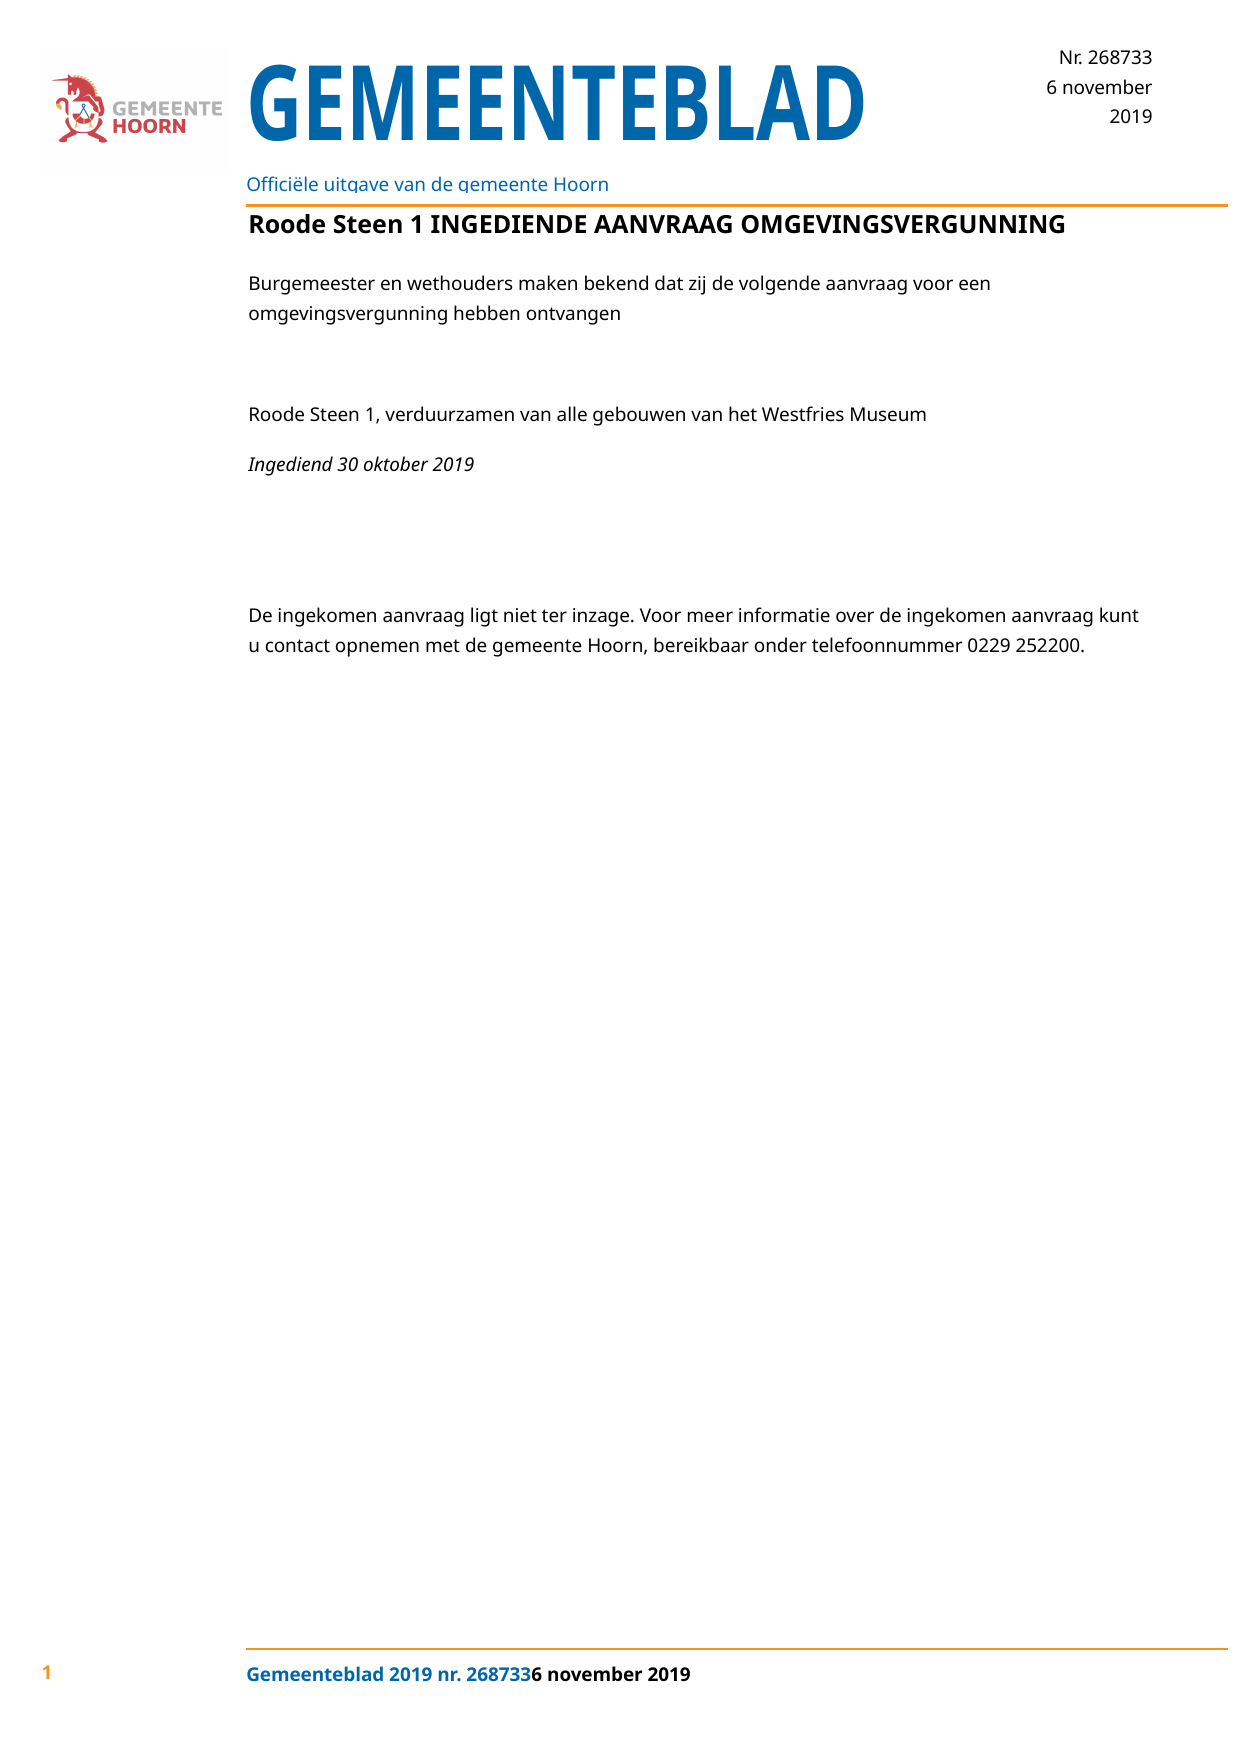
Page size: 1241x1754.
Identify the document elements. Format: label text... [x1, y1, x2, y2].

picture [41, 47, 231, 172]
text Ingediend 30 oktober 2019 [248, 451, 1152, 477]
text Roode Steen 1, verduurzamen van alle gebouwen van het Westfries Museum [248, 401, 1152, 426]
text De ingekomen aanvraag ligt niet ter inzage. Voor meer informatie over de ingekomen aanvraag kunt u contact opnemen met de gemeente Hoorn, bereikbaar onder telefoonnummer 0229 252200. [248, 602, 1152, 658]
text Roode Steen 1 INGEDIENDE AANVRAAG OMGEVINGSVERGUNNING [248, 207, 1152, 241]
text Burgemeester en wethouders maken bekend dat zij de volgende aanvraag voor een omgevingsvergunning hebben ontvangen [248, 270, 1152, 326]
